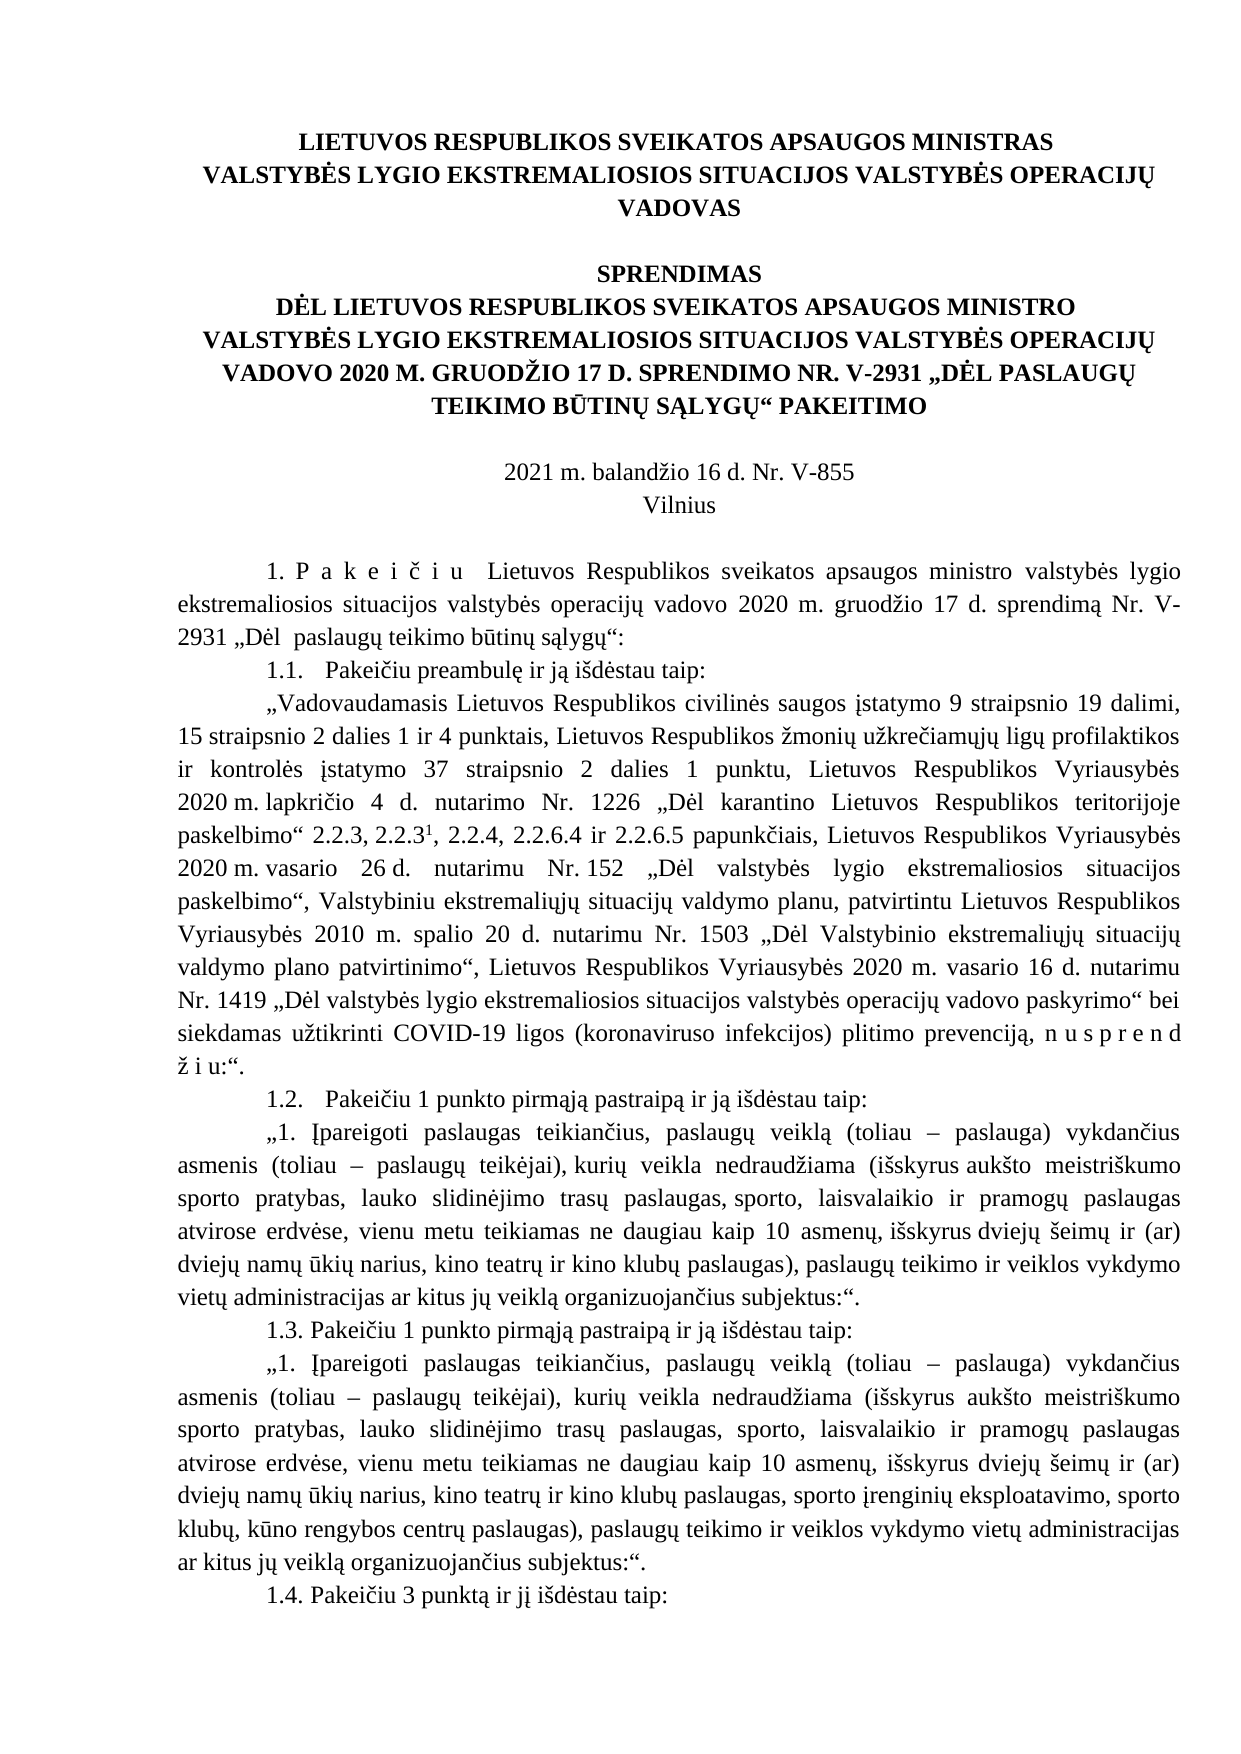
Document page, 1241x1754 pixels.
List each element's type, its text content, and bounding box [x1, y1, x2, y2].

text SPRENDIMAS [177, 259, 1181, 288]
text Vilnius [177, 490, 1181, 519]
text LIETUVOS RESPUBLIKOS SVEIKATOS APSAUGOS MINISTRAS [177, 127, 1181, 156]
text 1.1. Pakeičiu preambulę ir ją išdėstau taip: [177, 655, 1181, 684]
text „1. Įpareigoti paslaugas teikiančius, paslaugų veiklą (toliau – paslauga) vykdančius asmenis (toliau – paslaugų teikėjai), kurių veikla nedraudžiama (išskyrus aukšto meistriškumo sporto pratybas, lauko slidinėjimo trasų paslaugas, sporto, laisvalaikio ir pramogų paslaugas atvirose erdvėse, vienu metu teikiamas ne daugiau kaip 10 asmenų, išskyrus dviejų šeimų ir (ar) dviejų namų ūkių narius, kino teatrų ir kino klubų paslaugas), paslaugų teikimo ir veiklos vykdymo vietų administracijas ar kitus jų veiklą organizuojančius subjektus:“. [177, 1117, 1181, 1311]
text DĖL LIETUVOS RESPUBLIKOS SVEIKATOS APSAUGOS MINISTRO [177, 292, 1181, 321]
text „1. Įpareigoti paslaugas teikiančius, paslaugų veiklą (toliau – paslauga) vykdančius asmenis (toliau – paslaugų teikėjai), kurių veikla nedraudžiama (išskyrus aukšto meistriškumo sporto pratybas, lauko slidinėjimo trasų paslaugas, sporto, laisvalaikio ir pramogų paslaugas atvirose erdvėse, vienu metu teikiamas ne daugiau kaip 10 asmenų, išskyrus dviejų šeimų ir (ar) dviejų namų ūkių narius, kino teatrų ir kino klubų paslaugas, sporto įrenginių eksploatavimo, sporto klubų, kūno rengybos centrų paslaugas), paslaugų teikimo ir veiklos vykdymo vietų administracijas ar kitus jų veiklą organizuojančius subjektus:“. [177, 1348, 1181, 1575]
text 1. P a k e i č i u Lietuvos Respublikos sveikatos apsaugos ministro valstybės lygio ekstremaliosios situacijos valstybės operacijų vadovo 2020 m. gruodžio 17 d. sprendimą Nr. V-2931 „Dėl paslaugų teikimo būtinų sąlygų“: [177, 556, 1181, 651]
text 1.4. Pakeičiu 3 punktą ir jį išdėstau taip: [177, 1580, 1181, 1608]
text VALSTYBĖS LYGIO EKSTREMALIOSIOS SITUACIJOS VALSTYBĖS OPERACIJŲ VADOVAS [177, 160, 1181, 222]
text 2021 m. balandžio 16 d. Nr. V-855 [177, 457, 1181, 486]
text „Vadovaudamasis Lietuvos Respublikos civilinės saugos įstatymo 9 straipsnio 19 dalimi, 15 straipsnio 2 dalies 1 ir 4 punktais, Lietuvos Respublikos žmonių užkrečiamųjų ligų profilaktikos ir kontrolės įstatymo 37 straipsnio 2 dalies 1 punktu, Lietuvos Respublikos Vyriausybės 2020 m. lapkričio 4 d. nutarimo Nr. 1226 „Dėl karantino Lietuvos Respublikos teritorijoje paskelbimo“ 2.2.3, 2.2.31, 2.2.4, 2.2.6.4 ir 2.2.6.5 papunkčiais, Lietuvos Respublikos Vyriausybės 2020 m. vasario 26 d. nutarimu Nr. 152 „Dėl valstybės lygio ekstremaliosios situacijos paskelbimo“, Valstybiniu ekstremaliųjų situacijų valdymo planu, patvirtintu Lietuvos Respublikos Vyriausybės 2010 m. spalio 20 d. nutarimu Nr. 1503 „Dėl Valstybinio ekstremaliųjų situacijų valdymo plano patvirtinimo“, Lietuvos Respublikos Vyriausybės 2020 m. vasario 16 d. nutarimu Nr. 1419 „Dėl valstybės lygio ekstremaliosios situacijos valstybės operacijų vadovo paskyrimo“ bei siekdamas užtikrinti COVID-19 ligos (koronaviruso infekcijos) plitimo prevenciją, n u s p r e n d ž i u:“. [177, 688, 1181, 1080]
text 1.2. Pakeičiu 1 punkto pirmąją pastraipą ir ją išdėstau taip: [177, 1084, 1181, 1113]
text VALSTYBĖS LYGIO EKSTREMALIOSIOS SITUACIJOS VALSTYBĖS OPERACIJŲ VADOVO 2020 M. GRUODŽIO 17 D. SPRENDIMO NR. V-2931 „DĖL PASLAUGŲ TEIKIMO BŪTINŲ SĄLYGŲ“ PAKEITIMO [177, 325, 1181, 420]
text 1.3. Pakeičiu 1 punkto pirmąją pastraipą ir ją išdėstau taip: [177, 1316, 1181, 1344]
